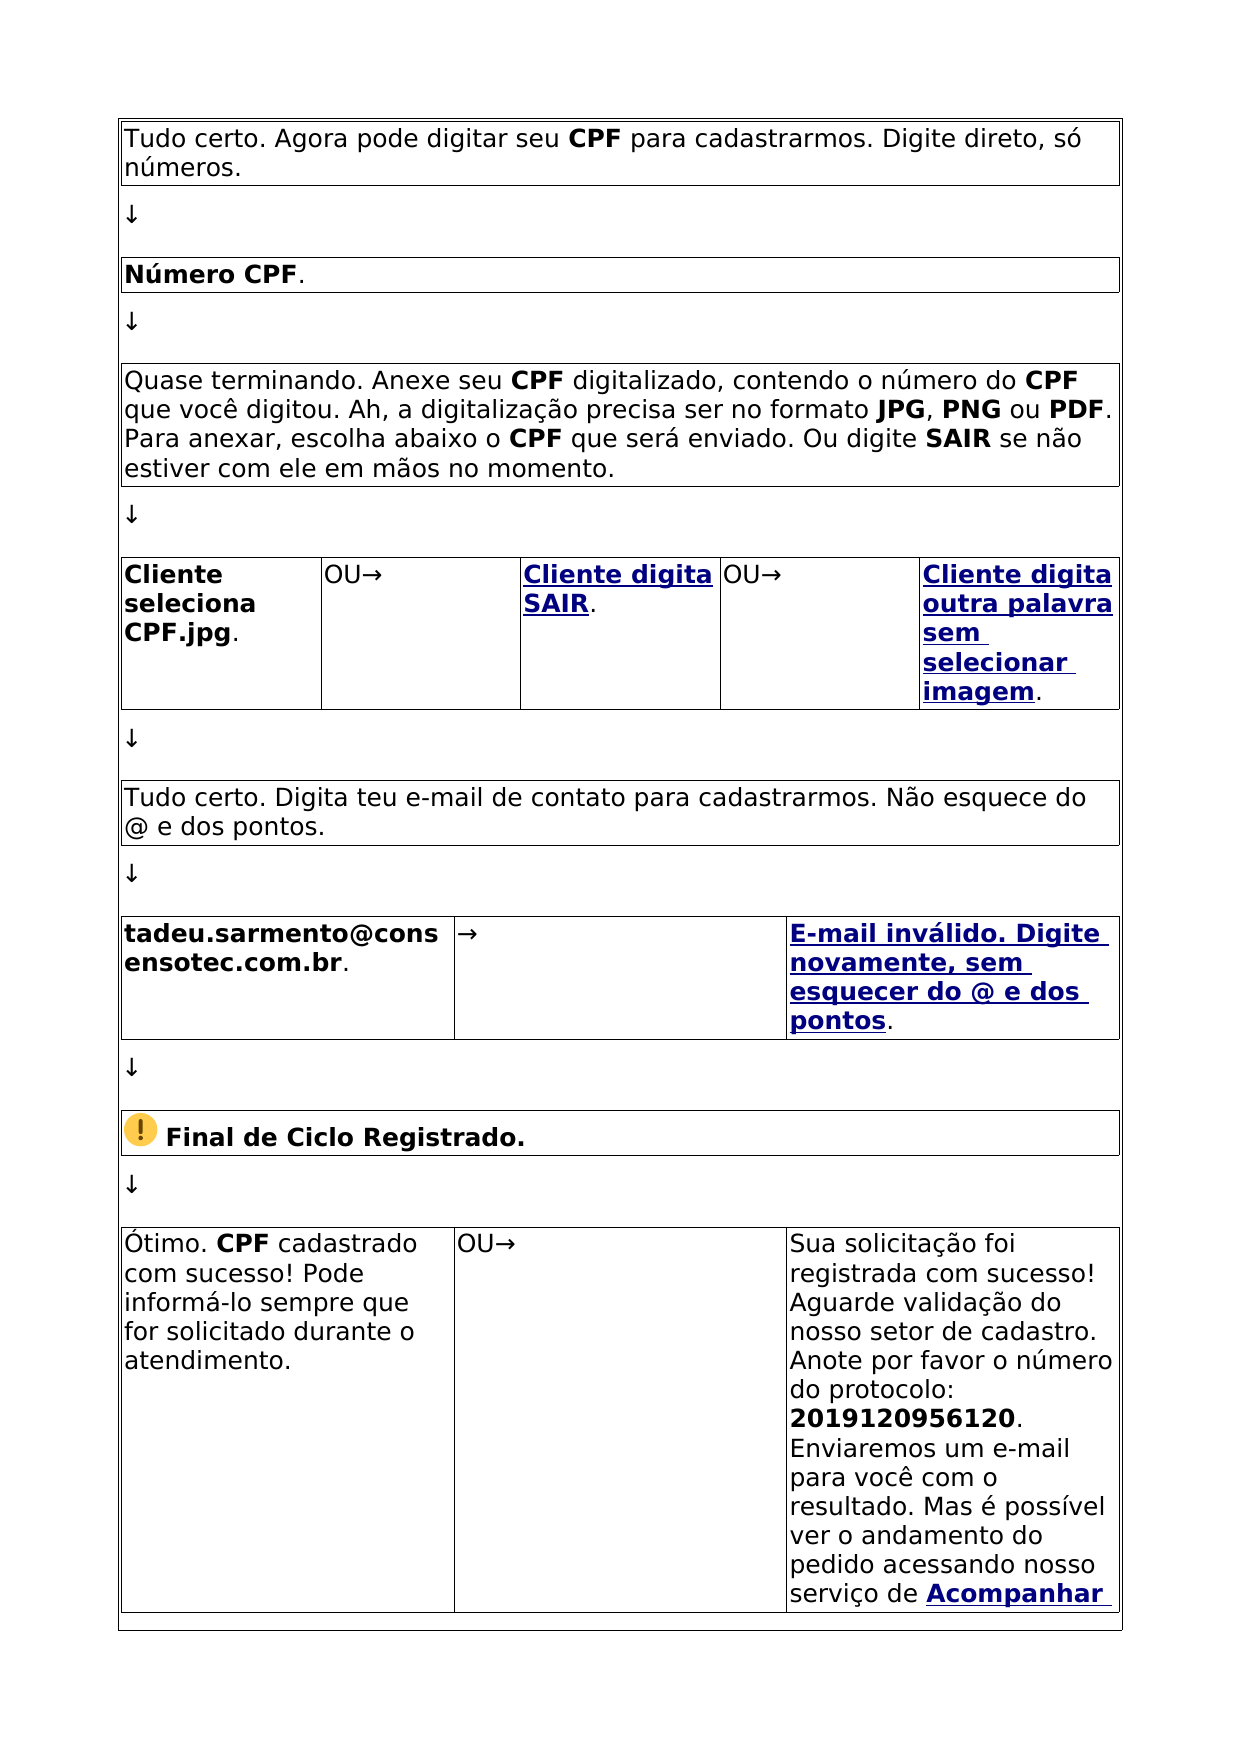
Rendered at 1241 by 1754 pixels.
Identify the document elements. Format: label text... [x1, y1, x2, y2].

table_header Cliente digita SAIR. [521, 558, 720, 709]
table_header OU→ [455, 1228, 786, 1612]
table_header E-mail inválido. Digite novamente, sem esquecer do @ e dos pontos. [787, 917, 1119, 1038]
table_header Quase terminando. Anexe seu CPF digitalizado, contendo o número do CPF que você digitou. Ah, a digitalização precisa ser no formato JPG, PNG ou PDF. Para anexar, escolha abaixo o CPF que será enviado. Ou digite SAIR se não estiver com ele em mãos no momento. [122, 364, 1119, 486]
table_header tadeu.sarmento@consensotec.com.br. [122, 917, 454, 1038]
table_header Número CPF. [122, 258, 1119, 292]
table_header Final de Ciclo Registrado. [122, 1111, 1119, 1155]
table_header Cliente seleciona CPF.jpg. [122, 558, 321, 709]
table_header OU→ [322, 558, 520, 709]
table_header Ótimo. CPF cadastrado com sucesso! Pode informá-lo sempre que for solicitado durante o atendimento. [122, 1228, 454, 1612]
table_header ↓ ↓ ↓ ↓ ↓ ↓ ↓ [119, 119, 1122, 1629]
table_header Tudo certo. Agora pode digitar seu CPF para cadastrarmos. Digite direto, só números. [122, 122, 1119, 185]
table_header → [455, 917, 786, 1038]
table_header Cliente digita outra palavra sem selecionar imagem. [920, 558, 1119, 709]
table_header Tudo certo. Digita teu e-mail de contato para cadastrarmos. Não esquece do @ e dos pontos. [122, 781, 1119, 844]
table_header Sua solicitação foi registrada com sucesso! Aguarde validação do nosso setor de cadastro. Anote por favor o número do protocolo: 2019120956120. Enviaremos um e-mail para você com o resultado. Mas é possível ver o andamento do pedido acessando nosso serviço de Acompanhar [787, 1228, 1119, 1612]
table_header OU→ [721, 558, 919, 709]
